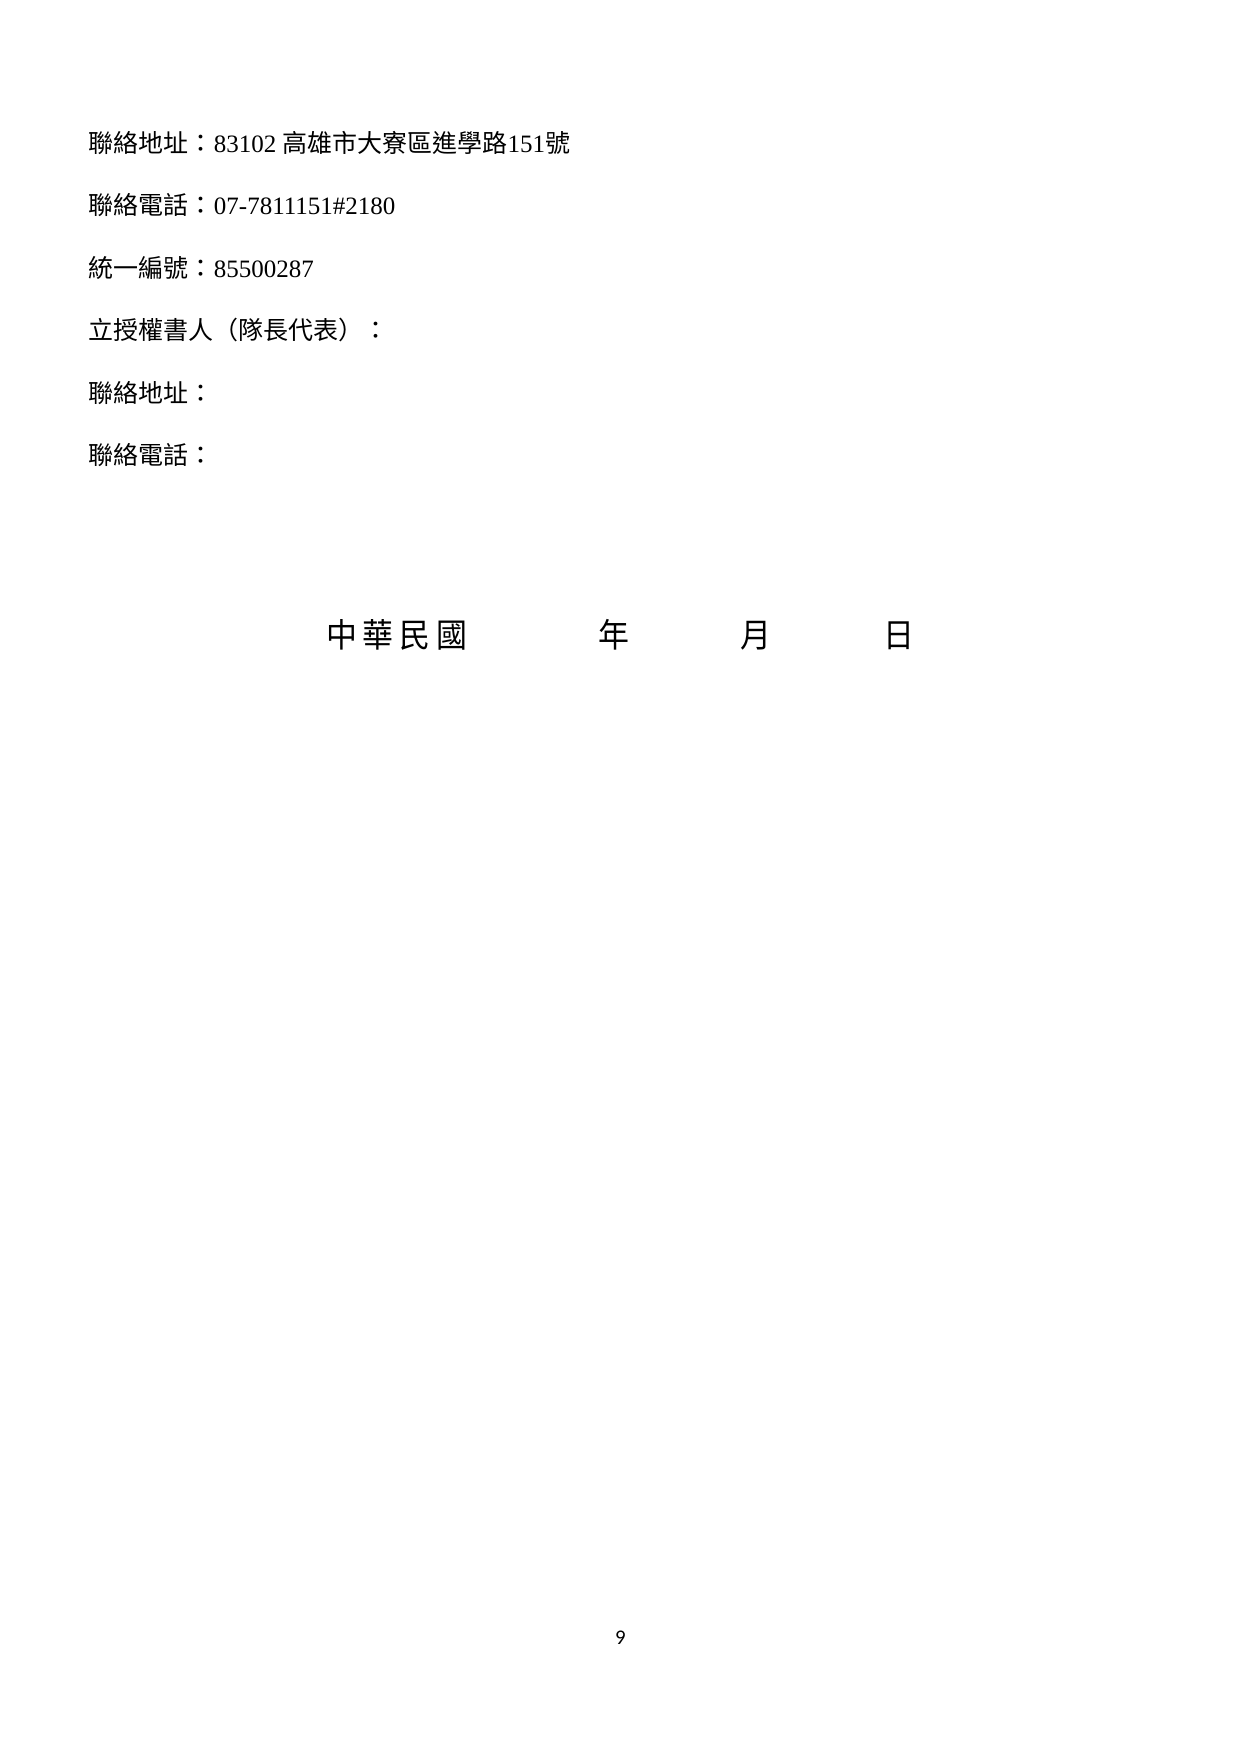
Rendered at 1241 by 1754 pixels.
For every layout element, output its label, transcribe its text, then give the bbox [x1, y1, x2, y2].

text 立授權書人（隊長代表）： [89, 287, 1152, 349]
text 聯絡地址： [89, 349, 1152, 412]
text 聯絡電話：07-7811151#2180 [89, 162, 1152, 224]
text 聯絡電話： [89, 412, 1152, 474]
text 統一編號：85500287 [89, 224, 1152, 287]
text 中華民國 年 月 日 [89, 591, 1152, 653]
text 聯絡地址：83102 高雄市大寮區進學路151號 [89, 99, 1152, 162]
